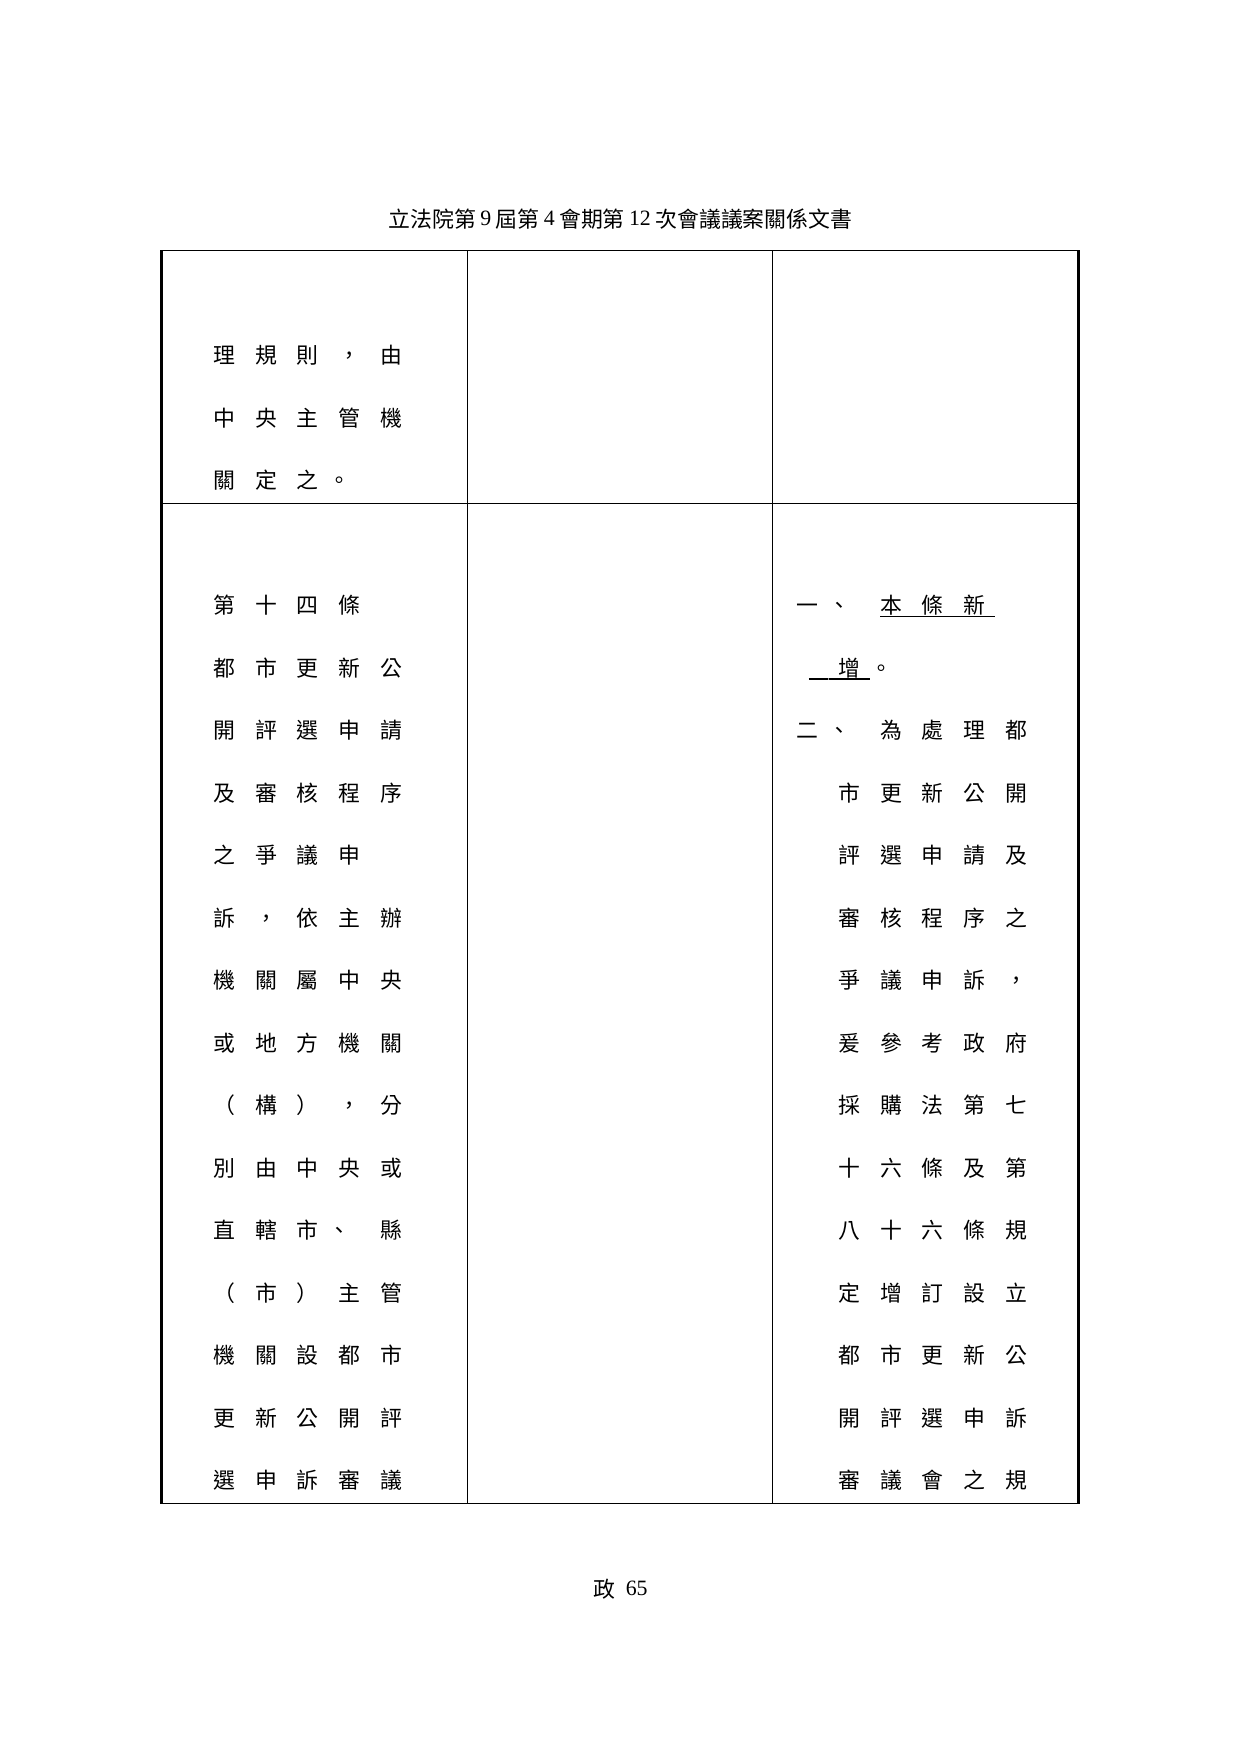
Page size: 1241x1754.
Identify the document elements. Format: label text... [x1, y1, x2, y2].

table_cell 第十四條 都市更新公開評選申請及審核程序之爭議申訴，依主辦機關屬中央或地方機關（構），分別由中央或直轄市、縣（市）主管機關設都市更新公開評選申訴審議 [163, 504, 467, 1503]
table_cell 理規則，由中央主管機關定之。 [163, 251, 467, 503]
table_cell [468, 504, 772, 1503]
table_cell [468, 251, 772, 503]
table_cell 一、本條新增。 二、為處理都市更新公開評選申請及審核程序之爭議申訴，爰參考政府採購法第七十六條及第八十六條規定增訂設立都市更新公開評選申訴審議會之規 [773, 504, 1077, 1503]
table_cell [773, 251, 1077, 503]
